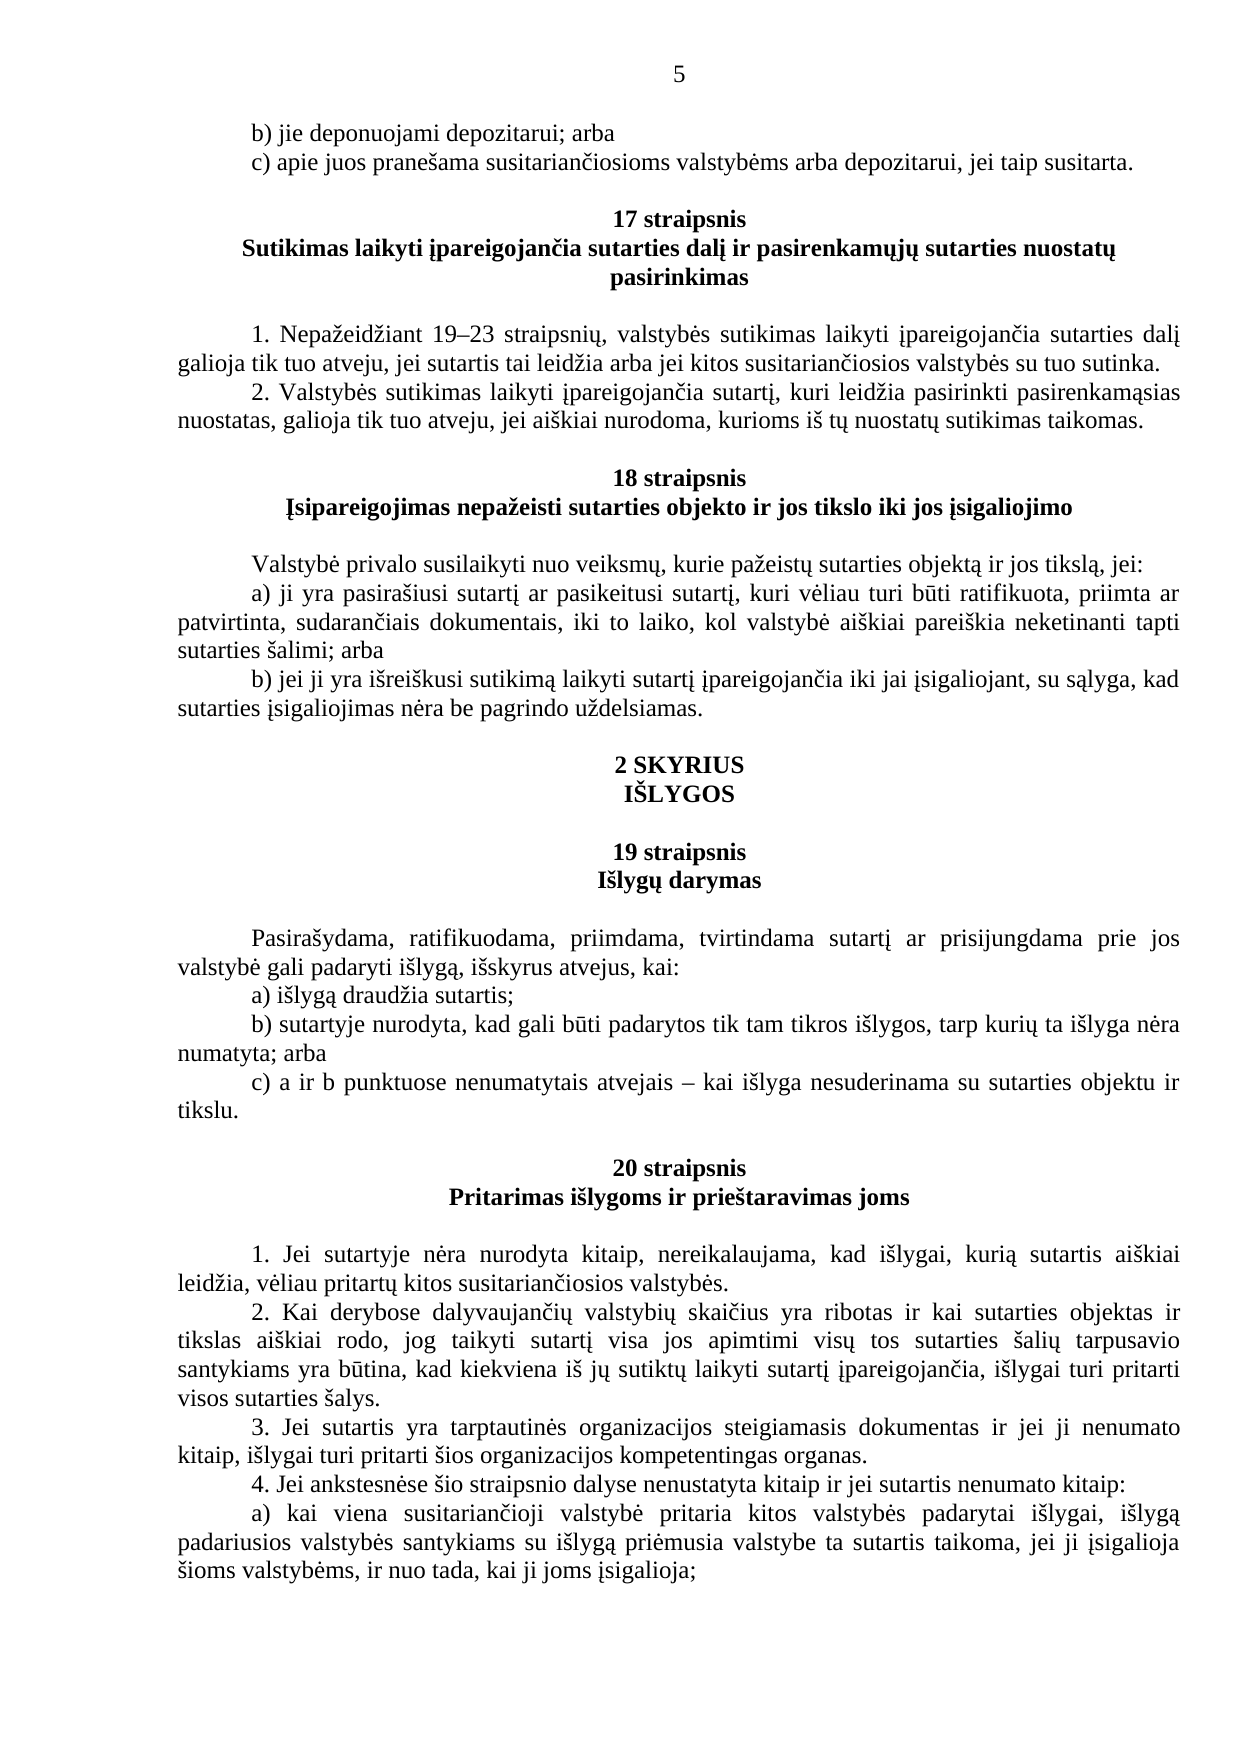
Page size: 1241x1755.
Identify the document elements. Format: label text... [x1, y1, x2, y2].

text Valstybė privalo susilaikyti nuo veiksmų, kurie pažeistų sutarties objektą ir jos tikslą, jei: [177, 549, 1181, 578]
text b) sutartyje nurodyta, kad gali būti padarytos tik tam tikros išlygos, tarp kurių ta išlyga nėra numatyta; arba [177, 1009, 1181, 1067]
text Įsipareigojimas nepažeisti sutarties objekto ir jos tikslo iki jos įsigaliojimo [177, 492, 1181, 521]
text 20 straipsnis [177, 1153, 1181, 1182]
text b) jei ji yra išreiškusi sutikimą laikyti sutartį įpareigojančia iki jai įsigaliojant, su sąlyga, kad sutarties įsigaliojimas nėra be pagrindo uždelsiamas. [177, 664, 1181, 722]
text Pritarimas išlygoms ir prieštaravimas joms [177, 1182, 1181, 1211]
text c) apie juos pranešama susitariančiosioms valstybėms arba depozitarui, jei taip susitarta. [177, 147, 1181, 176]
text a) kai viena susitariančioji valstybė pritaria kitos valstybės padarytai išlygai, išlygą padariusios valstybės santykiams su išlygą priėmusia valstybe ta sutartis taikoma, jei ji įsigalioja šioms valstybėms, ir nuo tada, kai ji joms įsigalioja; [177, 1498, 1181, 1584]
text a) ji yra pasirašiusi sutartį ar pasikeitusi sutartį, kuri vėliau turi būti ratifikuota, priimta ar patvirtinta, sudarančiais dokumentais, iki to laiko, kol valstybė aiškiai pareiškia neketinanti tapti sutarties šalimi; arba [177, 578, 1181, 664]
text 17 straipsnis [177, 204, 1181, 233]
text Pasirašydama, ratifikuodama, priimdama, tvirtindama sutartį ar prisijungdama prie jos valstybė gali padaryti išlygą, išskyrus atvejus, kai: [177, 923, 1181, 981]
text b) jie deponuojami depozitarui; arba [177, 118, 1181, 147]
text 1. Nepažeidžiant 19–23 straipsnių, valstybės sutikimas laikyti įpareigojančia sutarties dalį galioja tik tuo atveju, jei sutartis tai leidžia arba jei kitos susitariančiosios valstybės su tuo sutinka. [177, 319, 1181, 377]
text 1. Jei sutartyje nėra nurodyta kitaip, nereikalaujama, kad išlygai, kurią sutartis aiškiai leidžia, vėliau pritartų kitos susitariančiosios valstybės. [177, 1239, 1181, 1297]
text 2. Valstybės sutikimas laikyti įpareigojančia sutartį, kuri leidžia pasirinkti pasirenkamąsias nuostatas, galioja tik tuo atveju, jei aiškiai nurodoma, kurioms iš tų nuostatų sutikimas taikomas. [177, 377, 1181, 434]
text c) a ir b punktuose nenumatytais atvejais – kai išlyga nesuderinama su sutarties objektu ir tikslu. [177, 1067, 1181, 1124]
text IŠLYGOS [177, 779, 1181, 808]
text 18 straipsnis [177, 463, 1181, 492]
text Sutikimas laikyti įpareigojančia sutarties dalį ir pasirenkamųjų sutarties nuostatų pasirinkimas [177, 233, 1181, 291]
text 4. Jei ankstesnėse šio straipsnio dalyse nenustatyta kitaip ir jei sutartis nenumato kitaip: [177, 1469, 1181, 1498]
text Išlygų darymas [177, 866, 1181, 894]
text a) išlygą draudžia sutartis; [177, 981, 1181, 1009]
text 19 straipsnis [177, 837, 1181, 866]
text 2. Kai derybose dalyvaujančių valstybių skaičius yra ribotas ir kai sutarties objektas ir tikslas aiškiai rodo, jog taikyti sutartį visa jos apimtimi visų tos sutarties šalių tarpusavio santykiams yra būtina, kad kiekviena iš jų sutiktų laikyti sutartį įpareigojančia, išlygai turi pritarti visos sutarties šalys. [177, 1297, 1181, 1412]
text 2 skyrius [177, 751, 1181, 779]
text 3. Jei sutartis yra tarptautinės organizacijos steigiamasis dokumentas ir jei ji nenumato kitaip, išlygai turi pritarti šios organizacijos kompetentingas organas. [177, 1412, 1181, 1469]
